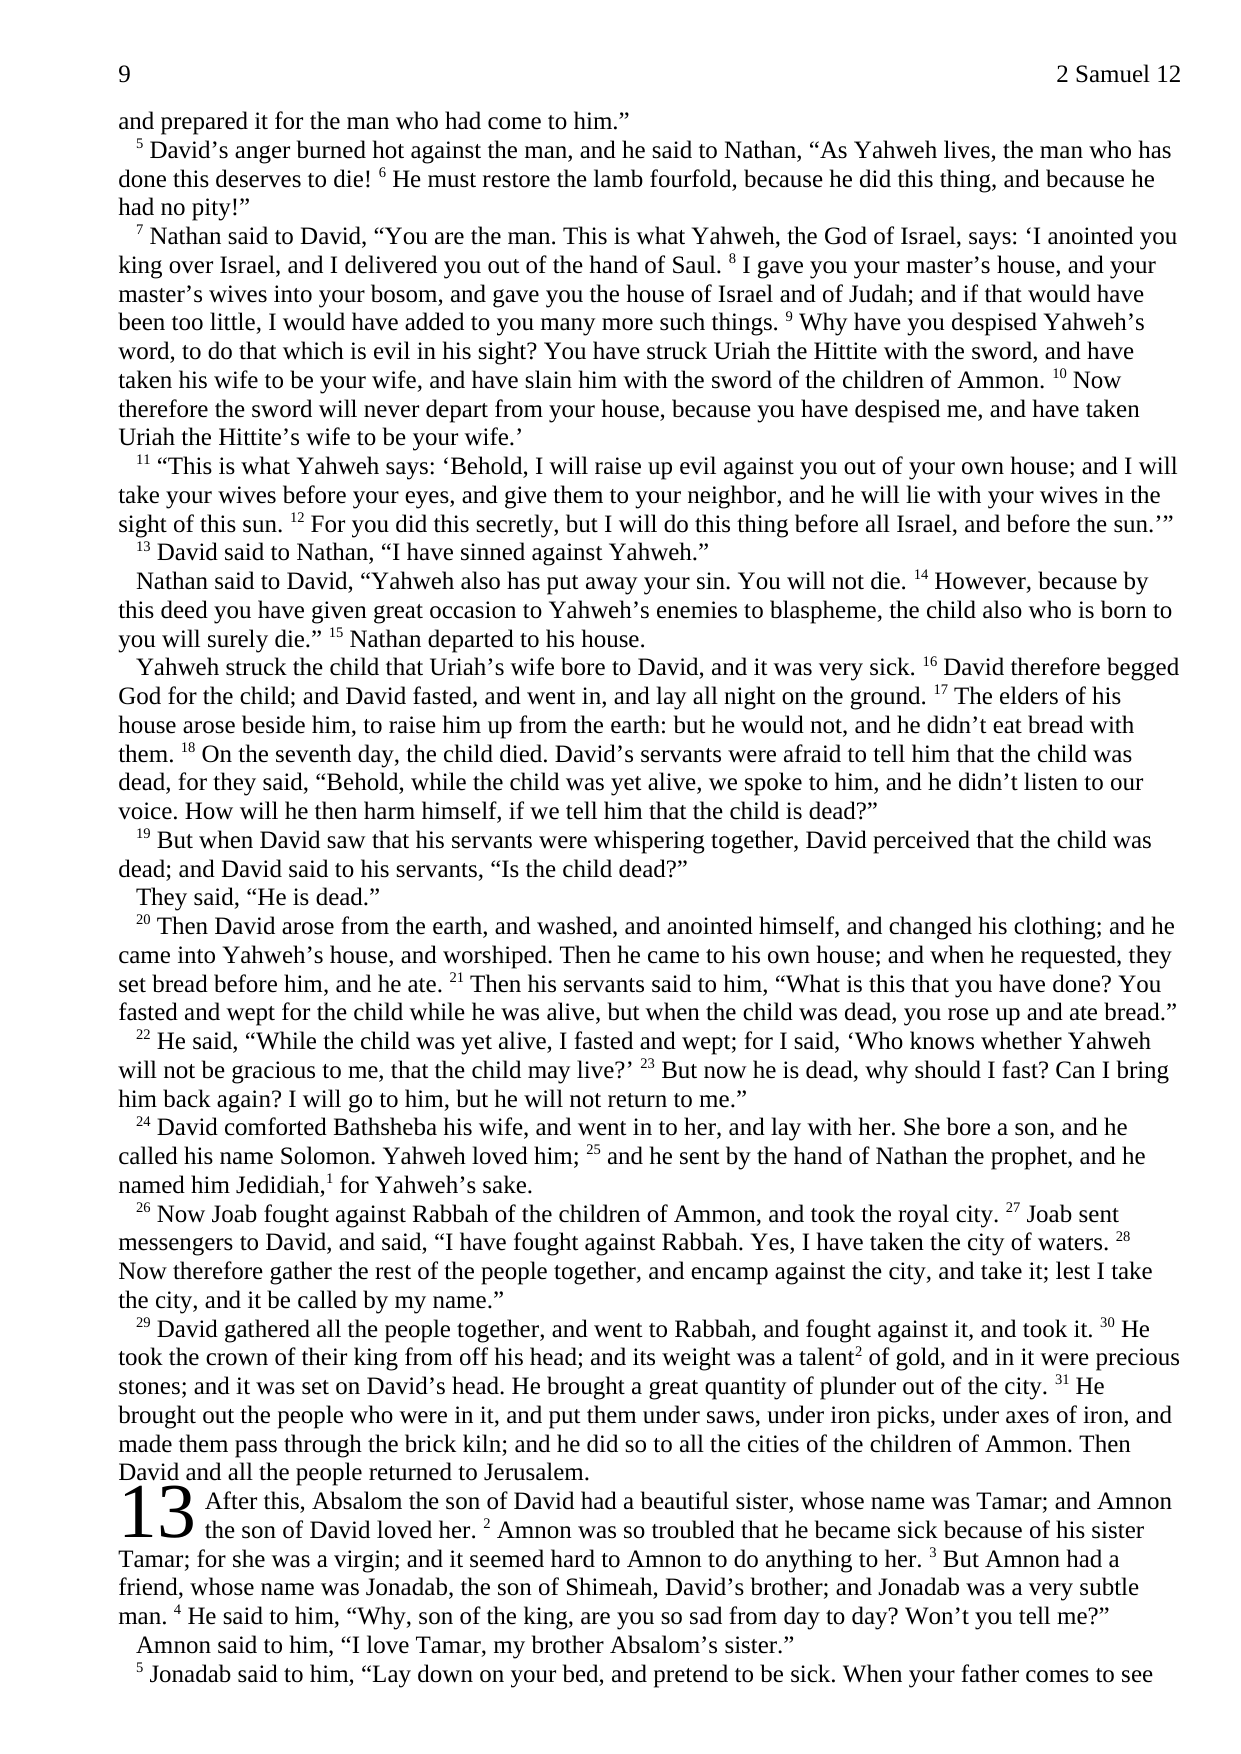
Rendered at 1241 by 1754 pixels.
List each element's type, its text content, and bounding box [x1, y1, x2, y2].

text Amnon said to him, “I love Tamar, my brother Absalom’s sister.” [118, 1630, 1181, 1659]
text 26 Now Joab fought against Rabbah of the children of Ammon, and took the royal city. 27 Joab sent messengers to David, and said, “I have fought against Rabbah. Yes, I have taken the city of waters. 28 Now therefore gather the rest of the people together, and encamp against the city, and take it; lest I take the city, and it be called by my name.” [118, 1199, 1181, 1314]
text 12Yahweh sent Nathan to David. He came to him, and said to him, “There were two men in one city; the one rich, and the other poor. 2 The rich man had very many flocks and herds, 3 but the poor man had nothing, except one little ewe lamb, which he had bought and raised. It grew up together with him, and with his children. It ate of his own food, drank of his own cup, and lay in his bosom, and was like a daughter to him. 4 A traveler came to the rich man, and he spared to take of his own flock and of his own herd, to prepare for the wayfaring man who had come to him, but took the poor man’s lamb, and prepared it for the man who had come to him.” [118, 106, 1181, 135]
text 22 He said, “While the child was yet alive, I fasted and wept; for I said, ‘Who knows whether Yahweh will not be gracious to me, that the child may live?’ 23 But now he is dead, why should I fast? Can I bring him back again? I will go to him, but he will not return to me.” [118, 1026, 1181, 1112]
text Yahweh struck the child that Uriah’s wife bore to David, and it was very sick. 16 David therefore begged God for the child; and David fasted, and went in, and lay all night on the ground. 17 The elders of his house arose beside him, to raise him up from the earth: but he would not, and he didn’t eat bread with them. 18 On the seventh day, the child died. David’s servants were afraid to tell him that the child was dead, for they said, “Behold, while the child was yet alive, we spoke to him, and he didn’t listen to our voice. How will he then harm himself, if we tell him that the child is dead?” [118, 652, 1181, 825]
text 19 But when David saw that his servants were whispering together, David perceived that the child was dead; and David said to his servants, “Is the child dead?” [118, 825, 1181, 882]
text 13After this, Absalom the son of David had a beautiful sister, whose name was Tamar; and Amnon the son of David loved her. 2 Amnon was so troubled that he became sick because of his sister Tamar; for she was a virgin; and it seemed hard to Amnon to do anything to her. 3 But Amnon had a friend, whose name was Jonadab, the son of Shimeah, David’s brother; and Jonadab was a very subtle man. 4 He said to him, “Why, son of the king, are you so sad from day to day? Won’t you tell me?” [118, 1486, 1181, 1630]
text 7 Nathan said to David, “You are the man. This is what Yahweh, the God of Israel, says: ‘I anointed you king over Israel, and I delivered you out of the hand of Saul. 8 I gave you your master’s house, and your master’s wives into your bosom, and gave you the house of Israel and of Judah; and if that would have been too little, I would have added to you many more such things. 9 Why have you despised Yahweh’s word, to do that which is evil in his sight? You have struck Uriah the Hittite with the sword, and have taken his wife to be your wife, and have slain him with the sword of the children of Ammon. 10 Now therefore the sword will never depart from your house, because you have despised me, and have taken Uriah the Hittite’s wife to be your wife.’ [118, 221, 1181, 451]
text 5 David’s anger burned hot against the man, and he said to Nathan, “As Yahweh lives, the man who has done this deserves to die! 6 He must restore the lamb fourfold, because he did this thing, and because he had no pity!” [118, 135, 1181, 221]
text 11 “This is what Yahweh says: ‘Behold, I will raise up evil against you out of your own house; and I will take your wives before your eyes, and give them to your neighbor, and he will lie with your wives in the sight of this sun. 12 For you did this secretly, but I will do this thing before all Israel, and before the sun.’” [118, 451, 1181, 537]
text 5 Jonadab said to him, “Lay down on your bed, and pretend to be sick. When your father comes to see [118, 1659, 1181, 1687]
text They said, “He is dead.” [118, 882, 1181, 911]
text 20 Then David arose from the earth, and washed, and anointed himself, and changed his clothing; and he came into Yahweh’s house, and worshiped. Then he came to his own house; and when he requested, they set bread before him, and he ate. 21 Then his servants said to him, “What is this that you have done? You fasted and wept for the child while he was alive, but when the child was dead, you rose up and ate bread.” [118, 911, 1181, 1026]
text 29 David gathered all the people together, and went to Rabbah, and fought against it, and took it. 30 He took the crown of their king from off his head; and its weight was a talent2 of gold, and in it were precious stones; and it was set on David’s head. He brought a great quantity of plunder out of the city. 31 He brought out the people who were in it, and put them under saws, under iron picks, under axes of iron, and made them pass through the brick kiln; and he did so to all the cities of the children of Ammon. Then David and all the people returned to Jerusalem. [118, 1314, 1181, 1486]
text 24 David comforted Bathsheba his wife, and went in to her, and lay with her. She bore a son, and he called his name Solomon. Yahweh loved him; 25 and he sent by the hand of Nathan the prophet, and he named him Jedidiah,1 for Yahweh’s sake. [118, 1112, 1181, 1199]
text 13 David said to Nathan, “I have sinned against Yahweh.” [118, 537, 1181, 566]
text Nathan said to David, “Yahweh also has put away your sin. You will not die. 14 However, because by this deed you have given great occasion to Yahweh’s enemies to blaspheme, the child also who is born to you will surely die.” 15 Nathan departed to his house. [118, 566, 1181, 652]
